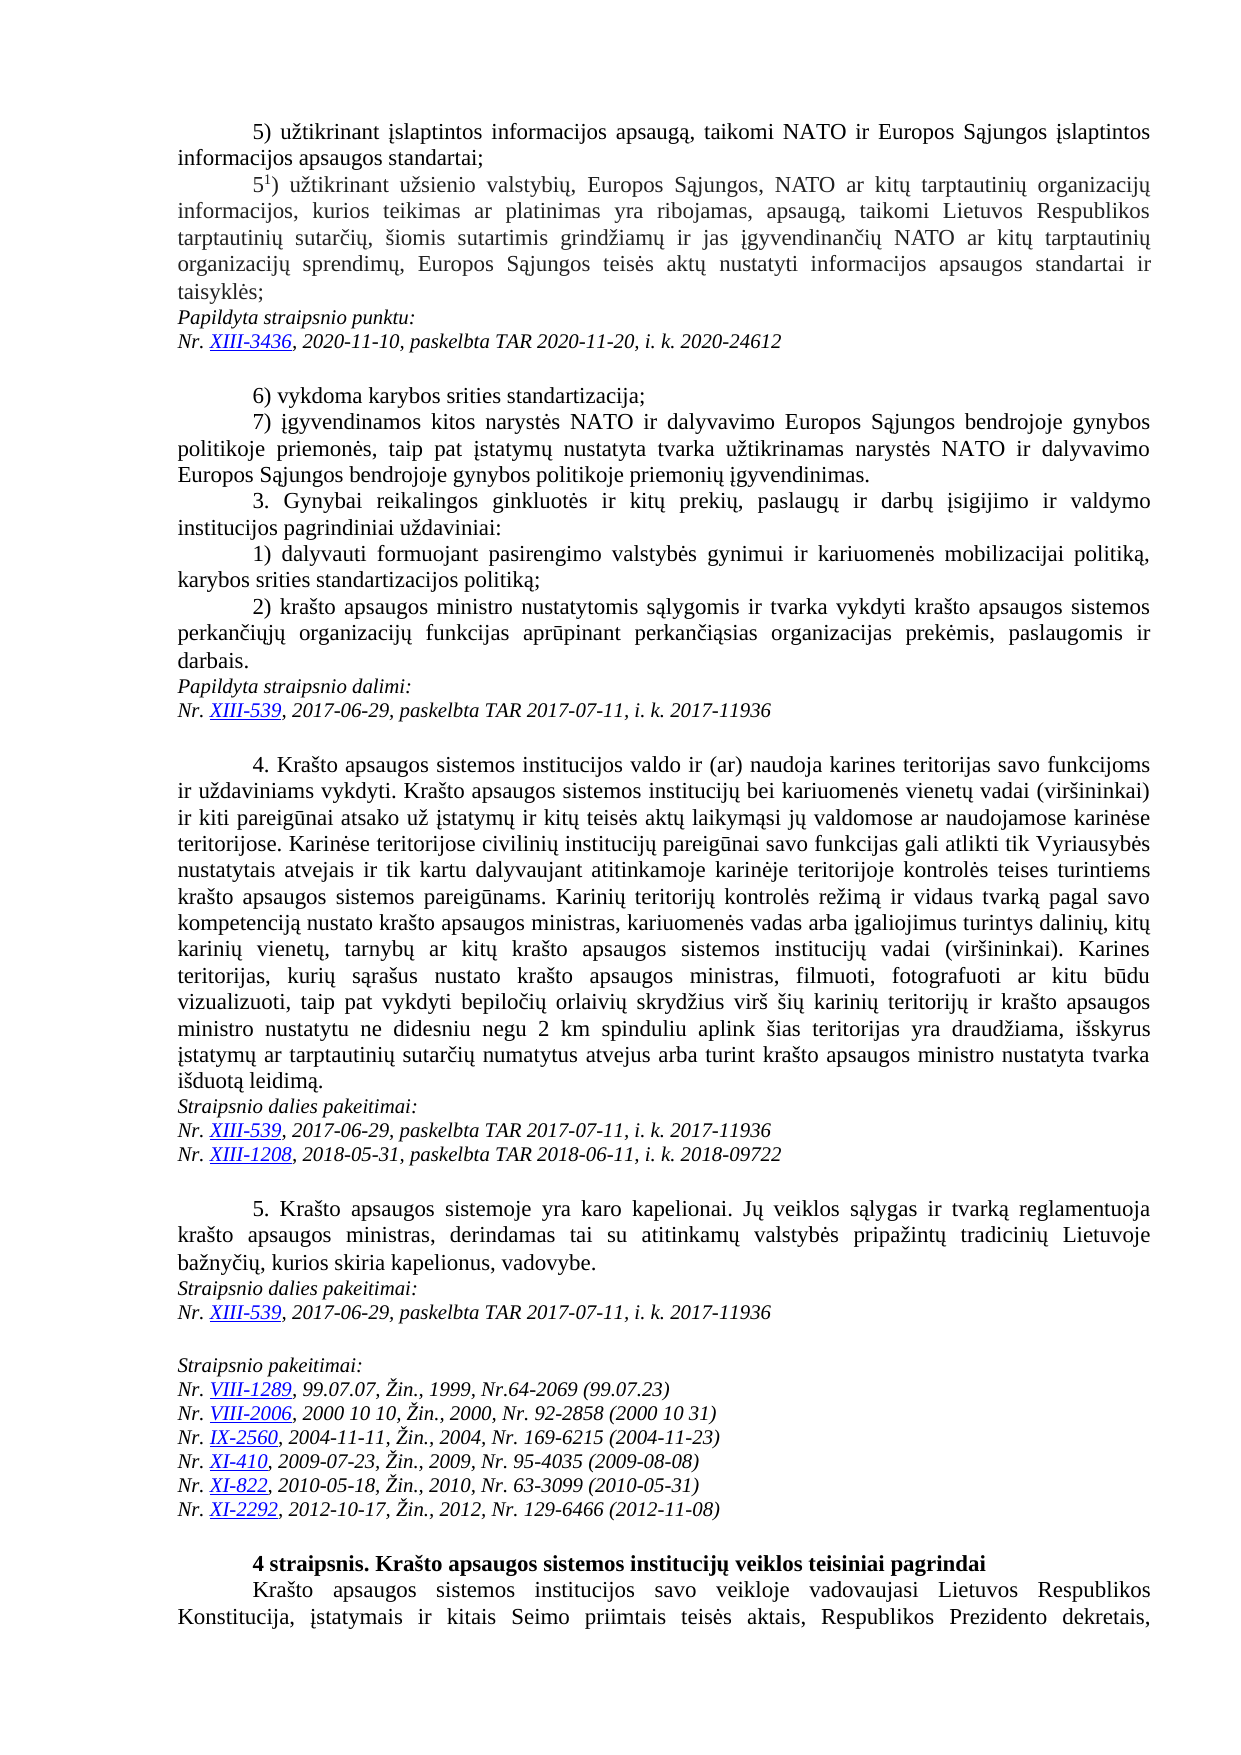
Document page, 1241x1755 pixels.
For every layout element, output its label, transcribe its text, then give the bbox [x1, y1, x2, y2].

text Nr. XI-410, 2009-07-23, Žin., 2009, Nr. 95-4035 (2009-08-08) [177, 1449, 1152, 1473]
text Nr. XIII-539, 2017-06-29, paskelbta TAR 2017-07-11, i. k. 2017-11936 [177, 698, 1152, 722]
text Nr. VIII-1289, 99.07.07, Žin., 1999, Nr.64-2069 (99.07.23) [177, 1377, 1152, 1401]
text Straipsnio dalies pakeitimai: [177, 1276, 1152, 1300]
text Krašto apsaugos sistemos institucijos savo veikloje vadovaujasi Lietuvos Respublikos Konstitucija, įstatymais ir kitais Seimo priimtais teisės aktais, Respublikos Prezidento dekretais, [177, 1576, 1152, 1629]
text 5. Krašto apsaugos sistemoje yra karo kapelionai. Jų veiklos sąlygas ir tvarką reglamentuoja krašto apsaugos ministras, derindamas tai su atitinkamų valstybės pripažintų tradicinių Lietuvoje bažnyčių, kurios skiria kapelionus, vadovybe. [177, 1194, 1152, 1276]
text 6) vykdoma karybos srities standartizacija; [177, 382, 1152, 408]
text Nr. XIII-539, 2017-06-29, paskelbta TAR 2017-07-11, i. k. 2017-11936 [177, 1118, 1152, 1142]
text Nr. XI-2292, 2012-10-17, Žin., 2012, Nr. 129-6466 (2012-11-08) [177, 1497, 1152, 1521]
text 1) dalyvauti formuojant pasirengimo valstybės gynimui ir kariuomenės mobilizacijai politiką, karybos srities standartizacijos politiką; [177, 540, 1152, 593]
text 5) užtikrinant įslaptintos informacijos apsaugą, taikomi NATO ir Europos Sąjungos įslaptintos informacijos apsaugos standartai; [177, 118, 1152, 171]
text Nr. XIII-3436, 2020-11-10, paskelbta TAR 2020-11-20, i. k. 2020-24612 [177, 329, 1152, 353]
text 4 straipsnis. Krašto apsaugos sistemos institucijų veiklos teisiniai pagrindai [177, 1550, 1152, 1576]
text Nr. VIII-2006, 2000 10 10, Žin., 2000, Nr. 92-2858 (2000 10 31) [177, 1401, 1152, 1425]
text Straipsnio pakeitimai: [177, 1353, 1152, 1377]
text Nr. IX-2560, 2004-11-11, Žin., 2004, Nr. 169-6215 (2004-11-23) [177, 1425, 1152, 1449]
text Nr. XIII-539, 2017-06-29, paskelbta TAR 2017-07-11, i. k. 2017-11936 [177, 1300, 1152, 1324]
text Nr. XI-822, 2010-05-18, Žin., 2010, Nr. 63-3099 (2010-05-31) [177, 1473, 1152, 1497]
text 51) užtikrinant užsienio valstybių, Europos Sąjungos, NATO ar kitų tarptautinių organizacijų informacijos, kurios teikimas ar platinimas yra ribojamas, apsaugą, taikomi Lietuvos Respublikos tarptautinių sutarčių, šiomis sutartimis grindžiamų ir jas įgyvendinančių NATO ar kitų tarptautinių organizacijų sprendimų, Europos Sąjungos teisės aktų nustatyti informacijos apsaugos standartai ir taisyklės; [177, 171, 1152, 305]
text 3. Gynybai reikalingos ginkluotės ir kitų prekių, paslaugų ir darbų įsigijimo ir valdymo institucijos pagrindiniai uždaviniai: [177, 487, 1152, 540]
text 7) įgyvendinamos kitos narystės NATO ir dalyvavimo Europos Sąjungos bendrojoje gynybos politikoje priemonės, taip pat įstatymų nustatyta tvarka užtikrinamas narystės NATO ir dalyvavimo Europos Sąjungos bendrojoje gynybos politikoje priemonių įgyvendinimas. [177, 408, 1152, 487]
text 4. Krašto apsaugos sistemos institucijos valdo ir (ar) naudoja karines teritorijas savo funkcijoms ir uždaviniams vykdyti. Krašto apsaugos sistemos institucijų bei kariuomenės vienetų vadai (viršininkai) ir kiti pareigūnai atsako už įstatymų ir kitų teisės aktų laikymąsi jų valdomose ar naudojamose karinėse teritorijose. Karinėse teritorijose civilinių institucijų pareigūnai savo funkcijas gali atlikti tik Vyriausybės nustatytais atvejais ir tik kartu dalyvaujant atitinkamoje karinėje teritorijoje kontrolės teises turintiems krašto apsaugos sistemos pareigūnams. Karinių teritorijų kontrolės režimą ir vidaus tvarką pagal savo kompetenciją nustato krašto apsaugos ministras, kariuomenės vadas arba įgaliojimus turintys dalinių, kitų karinių vienetų, tarnybų ar kitų krašto apsaugos sistemos institucijų vadai (viršininkai). Karines teritorijas, kurių sąrašus nustato krašto apsaugos ministras, filmuoti, fotografuoti ar kitu būdu vizualizuoti, taip pat vykdyti bepiločių orlaivių skrydžius virš šių karinių teritorijų ir krašto apsaugos ministro nustatytu ne didesniu negu 2 km spinduliu aplink šias teritorijas yra draudžiama, išskyrus įstatymų ar tarptautinių sutarčių numatytus atvejus arba turint krašto apsaugos ministro nustatyta tvarka išduotą leidimą. [177, 751, 1152, 1094]
text Straipsnio dalies pakeitimai: [177, 1094, 1152, 1118]
text 2) krašto apsaugos ministro nustatytomis sąlygomis ir tvarka vykdyti krašto apsaugos sistemos perkančiųjų organizacijų funkcijas aprūpinant perkančiąsias organizacijas prekėmis, paslaugomis ir darbais. [177, 593, 1152, 674]
text Papildyta straipsnio dalimi: [177, 674, 1152, 698]
text Nr. XIII-1208, 2018-05-31, paskelbta TAR 2018-06-11, i. k. 2018-09722 [177, 1142, 1152, 1166]
text Papildyta straipsnio punktu: [177, 305, 1152, 329]
